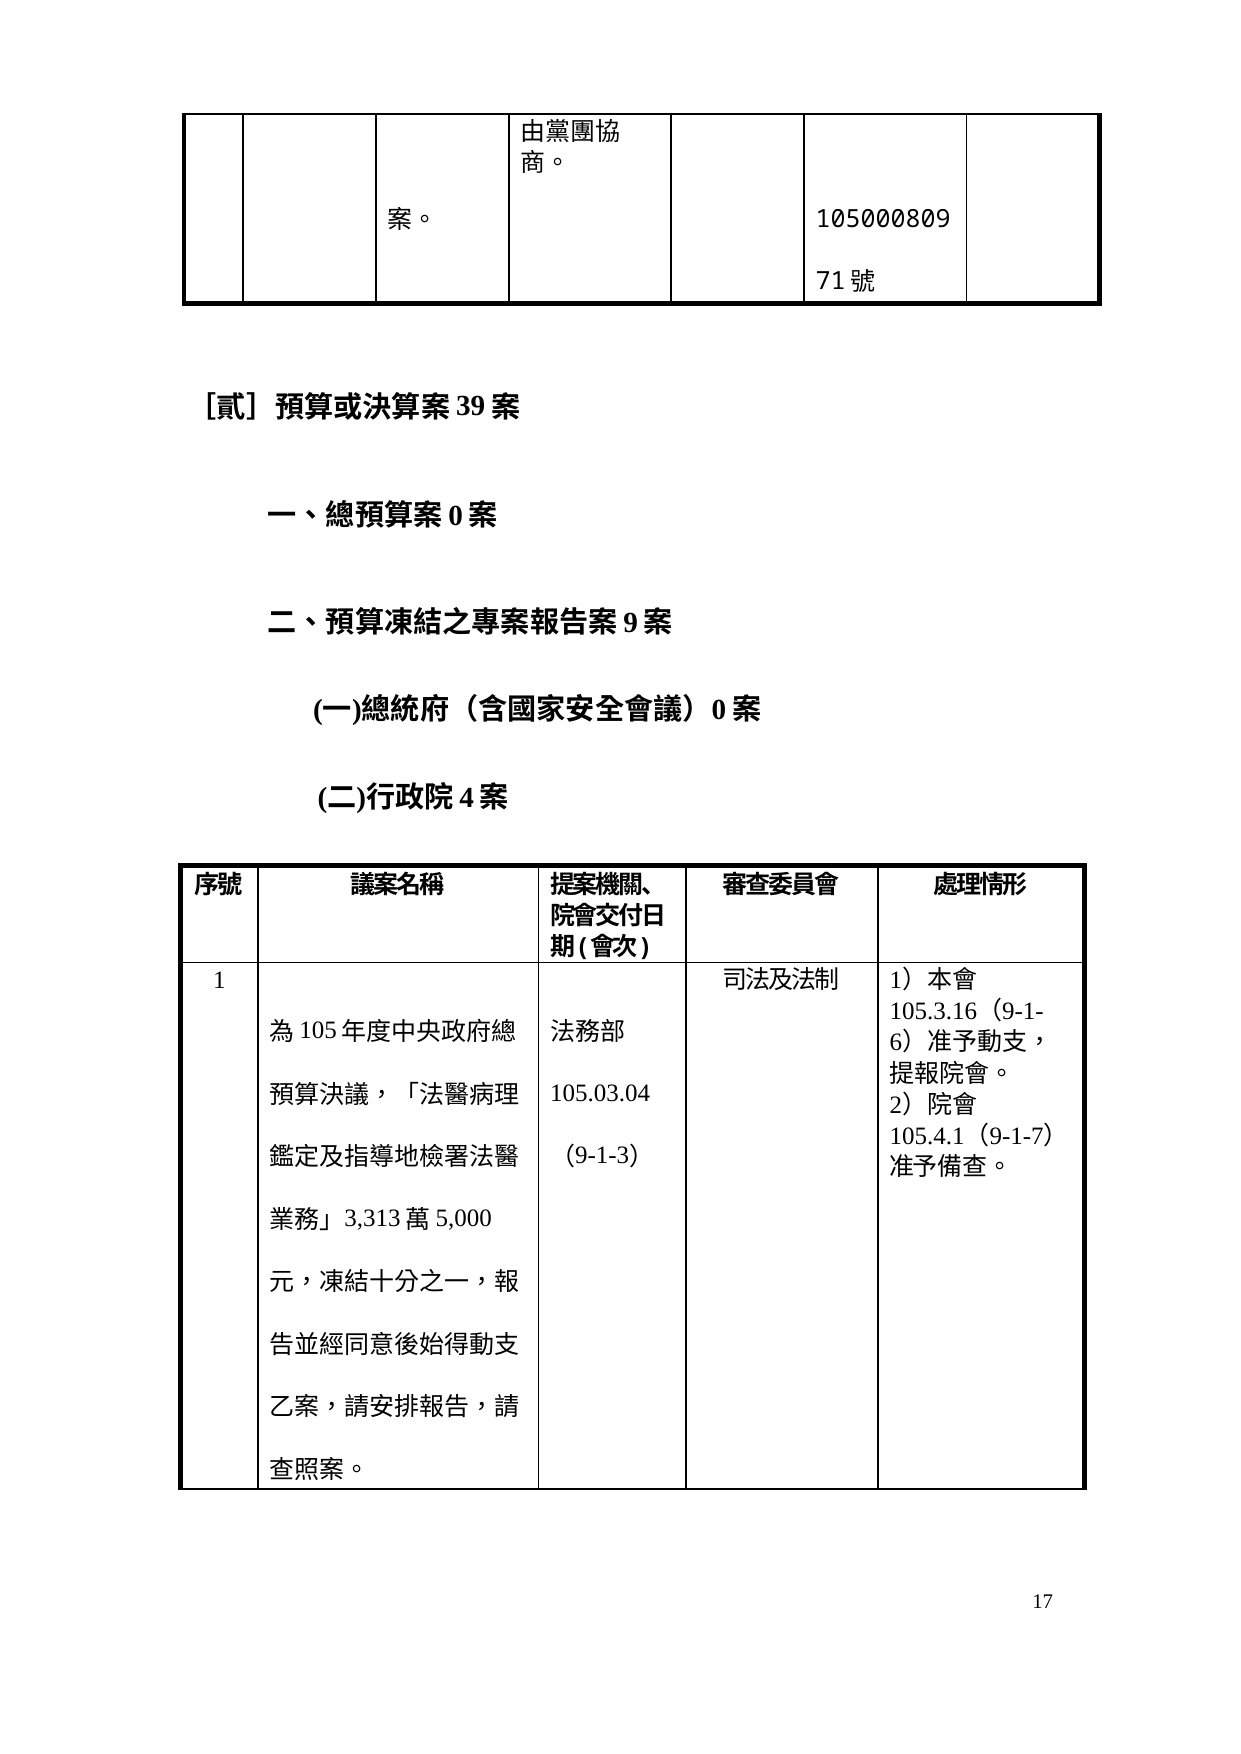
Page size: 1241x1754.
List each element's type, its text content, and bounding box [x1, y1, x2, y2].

table_header 提案機關、院會交付日期(會次) [539, 868, 685, 962]
text (二)行政院4案 [306, 782, 1053, 813]
table_cell 1）本會105.3.16（9-1-6）准予動支，提報院會。 2）院會105.4.1（9-1-7）准予備查。 [879, 963, 1082, 1488]
table_cell [186, 115, 242, 301]
table_cell 10500080971號 [805, 115, 966, 301]
table_header 處理情形 [879, 868, 1082, 962]
table_cell 為105年度中央政府總預算決議，「法醫病理鑑定及指導地檢署法醫業務」3,313萬5,000元，凍結十分之一，報告並經同意後始得動支乙案，請安排報告，請查照案。 [259, 963, 538, 1488]
text 二、預算凍結之專案報告案9案 [267, 607, 1053, 638]
table_header 審查委員會 [687, 868, 877, 962]
table_cell [967, 115, 1097, 301]
table_cell 司法及法制 [687, 963, 877, 1488]
table_cell 案。 [377, 115, 508, 301]
table_cell [672, 115, 803, 301]
text (一)總統府（含國家安全會議）0案 [306, 694, 1053, 726]
table_cell 由黨團協商。 [510, 115, 670, 301]
table_cell 法務部 105.03.04 （9-1-3） [539, 963, 685, 1488]
table_header 議案名稱 [259, 868, 538, 962]
text ［貳］預算或決算案39案 [187, 363, 1053, 426]
table_header 序號 [183, 868, 257, 962]
table_cell [244, 115, 375, 301]
table_cell 1 [183, 963, 257, 1488]
text 一、總預算案0案 [267, 501, 1053, 532]
